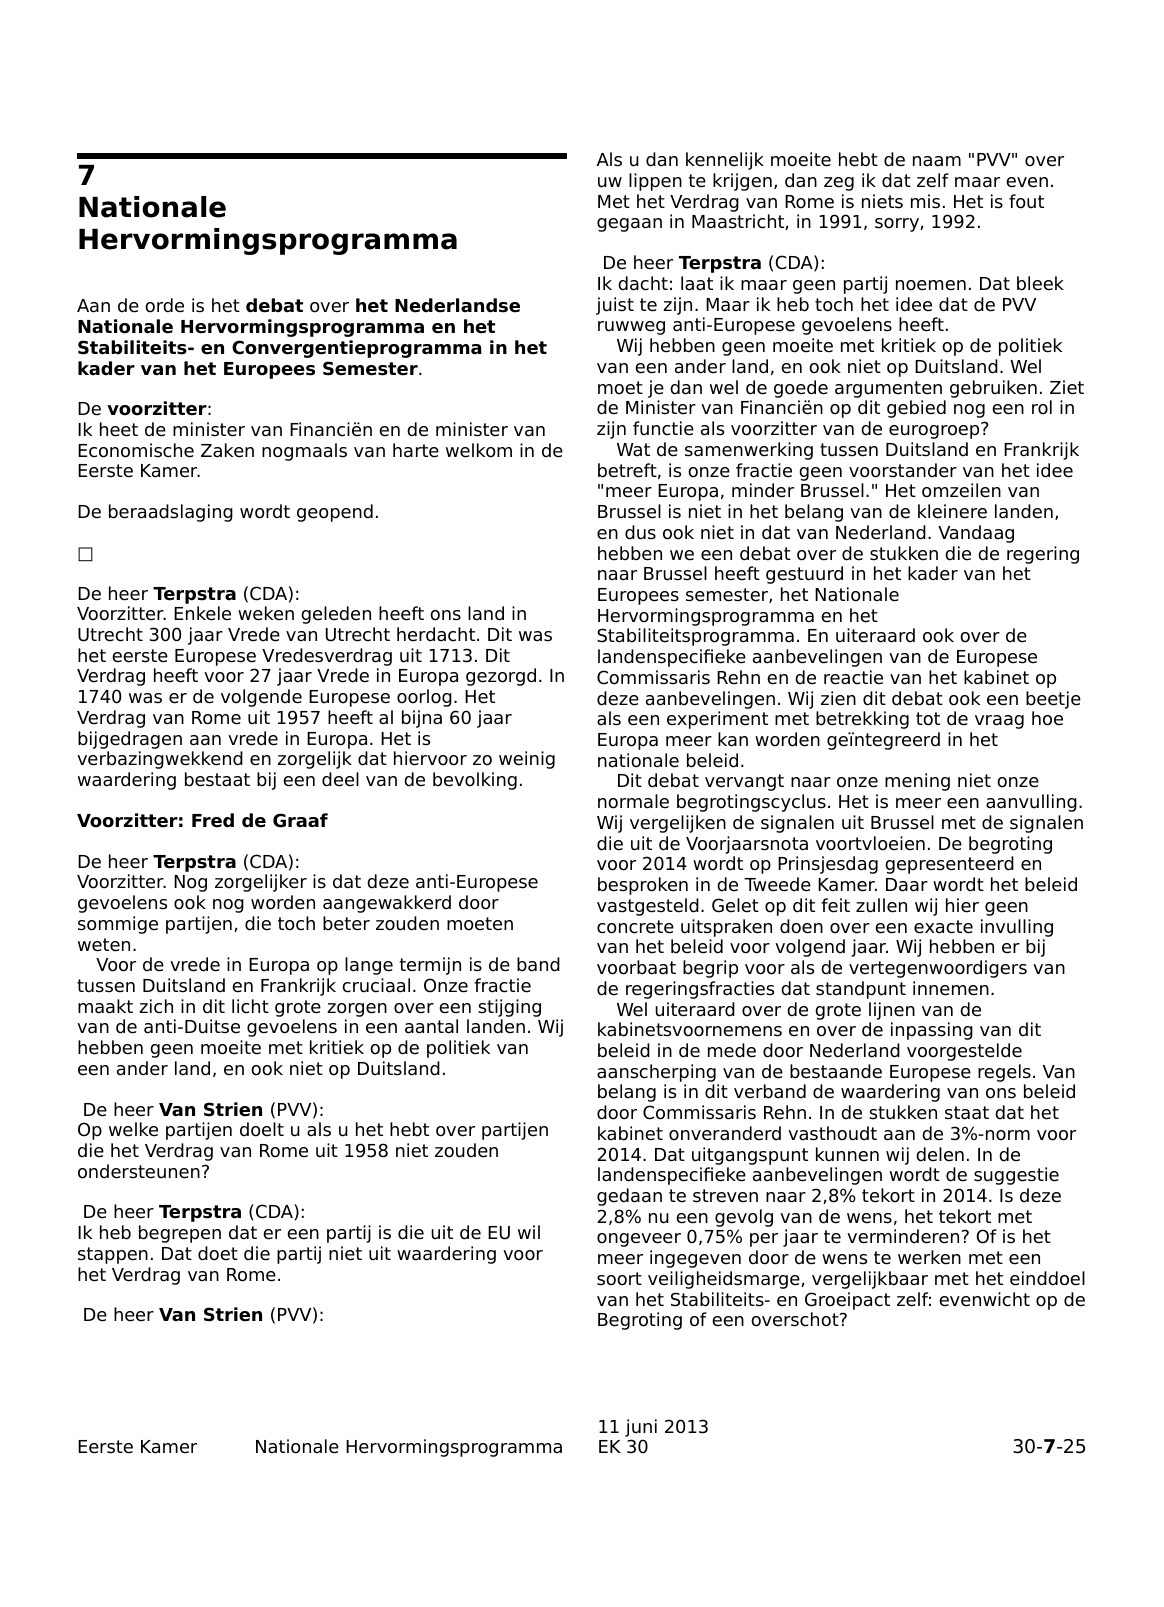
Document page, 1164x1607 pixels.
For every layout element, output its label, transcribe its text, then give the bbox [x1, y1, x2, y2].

text □ [77, 543, 567, 563]
text Op welke partijen doelt u als u het hebt over partijen die het Verdrag van Rome uit 1958 niet zouden ondersteunen? [77, 1120, 567, 1182]
text Aan de orde is het debat over het Nederlandse Nationale Hervormingsprogramma en het Stabiliteits- en Convergentieprogramma in het kader van het Europees Semester. [77, 296, 567, 379]
text De heer Terpstra (CDA): [77, 851, 567, 872]
text Ik dacht: laat ik maar geen partij noemen. Dat bleek juist te zijn. Maar ik heb toch het idee dat de PVV ruwweg anti-Europese gevoelens heeft. [596, 274, 1087, 336]
text De heer Van Strien (PVV): [77, 1305, 567, 1326]
text Voorzitter. Nog zorgelijker is dat deze anti-Europese gevoelens ook nog worden aangewakkerd door sommige partijen, die toch beter zouden moeten weten. [77, 872, 567, 955]
text Voorzitter. Enkele weken geleden heeft ons land in Utrecht 300 jaar Vrede van Utrecht herdacht. Dit was het eerste Europese Vredesverdrag uit 1713. Dit Verdrag heeft voor 27 jaar Vrede in Europa gezorgd. In 1740 was er de volgende Europese oorlog. Het Verdrag van Rome uit 1957 heeft al bijna 60 jaar bijgedragen aan vrede in Europa. Het is verbazingwekkend en zorgelijk dat hiervoor zo weinig waardering bestaat bij een deel van de bevolking. [77, 604, 567, 791]
text De voorzitter: [77, 399, 567, 420]
title 7 Nationale Hervormingsprogramma [77, 159, 567, 256]
text Ik heb begrepen dat er een partij is die uit de EU wil stappen. Dat doet die partij niet uit waardering voor het Verdrag van Rome. [77, 1223, 567, 1285]
text Voorzitter: Fred de Graaf [77, 811, 567, 831]
text Dit debat vervangt naar onze mening niet onze normale begrotingscyclus. Het is meer een aanvulling. Wij vergelijken de signalen uit Brussel met de signalen die uit de Voorjaarsnota voortvloeien. De begroting voor 2014 wordt op Prinsjesdag gepresenteerd en besproken in de Tweede Kamer. Daar wordt het beleid vastgesteld. Gelet op dit feit zullen wij hier geen concrete uitspraken doen over een exacte invulling van het beleid voor volgend jaar. Wij hebben er bij voorbaat begrip voor als de vertegenwoordigers van de regeringsfracties dat standpunt innemen. [596, 771, 1087, 999]
text De heer Van Strien (PVV): [77, 1099, 567, 1120]
text Ik heet de minister van Financiën en de minister van Economische Zaken nogmaals van harte welkom in de Eerste Kamer. [77, 420, 567, 482]
text Als u dan kennelijk moeite hebt de naam "PVV" over uw lippen te krijgen, dan zeg ik dat zelf maar even. Met het Verdrag van Rome is niets mis. Het is fout gegaan in Maastricht, in 1991, sorry, 1992. [596, 150, 1087, 233]
text De beraadslaging wordt geopend. [77, 502, 567, 523]
text De heer Terpstra (CDA): [77, 583, 567, 604]
text Wij hebben geen moeite met kritiek op de politiek van een ander land, en ook niet op Duitsland. Wel moet je dan wel de goede argumenten gebruiken. Ziet de Minister van Financiën op dit gebied nog een rol in zijn functie als voorzitter van de eurogroep? [596, 336, 1087, 440]
text De heer Terpstra (CDA): [596, 253, 1087, 274]
text Voor de vrede in Europa op lange termijn is de band tussen Duitsland en Frankrijk cruciaal. Onze fractie maakt zich in dit licht grote zorgen over een stijging van de anti-Duitse gevoelens in een aantal landen. Wij hebben geen moeite met kritiek op de politiek van een ander land, en ook niet op Duitsland. [77, 955, 567, 1079]
text Wel uiteraard over de grote lijnen van de kabinetsvoornemens en over de inpassing van dit beleid in de mede door Nederland voorgestelde aanscherping van de bestaande Europese regels. Van belang is in dit verband de waardering van ons beleid door Commissaris Rehn. In de stukken staat dat het kabinet onveranderd vasthoudt aan de 3%-norm voor 2014. Dat uitgangspunt kunnen wij delen. In de landenspecifieke aanbevelingen wordt de suggestie gedaan te streven naar 2,8% tekort in 2014. Is deze 2,8% nu een gevolg van de wens, het tekort met ongeveer 0,75% per jaar te verminderen? Of is het meer ingegeven door de wens te werken met een soort veiligheidsmarge, vergelijkbaar met het einddoel van het Stabiliteits- en Groeipact zelf: evenwicht op de Begroting of een overschot? [596, 999, 1087, 1331]
text De heer Terpstra (CDA): [77, 1202, 567, 1223]
text Wat de samenwerking tussen Duitsland en Frankrijk betreft, is onze fractie geen voorstander van het idee "meer Europa, minder Brussel." Het omzeilen van Brussel is niet in het belang van de kleinere landen, en dus ook niet in dat van Nederland. Vandaag hebben we een debat over de stukken die de regering naar Brussel heeft gestuurd in het kader van het Europees semester, het Nationale Hervormingsprogramma en het Stabiliteitsprogramma. En uiteraard ook over de landenspecifieke aanbevelingen van de Europese Commissaris Rehn en de reactie van het kabinet op deze aanbevelingen. Wij zien dit debat ook een beetje als een experiment met betrekking tot de vraag hoe Europa meer kan worden geïntegreerd in het nationale beleid. [596, 440, 1087, 771]
